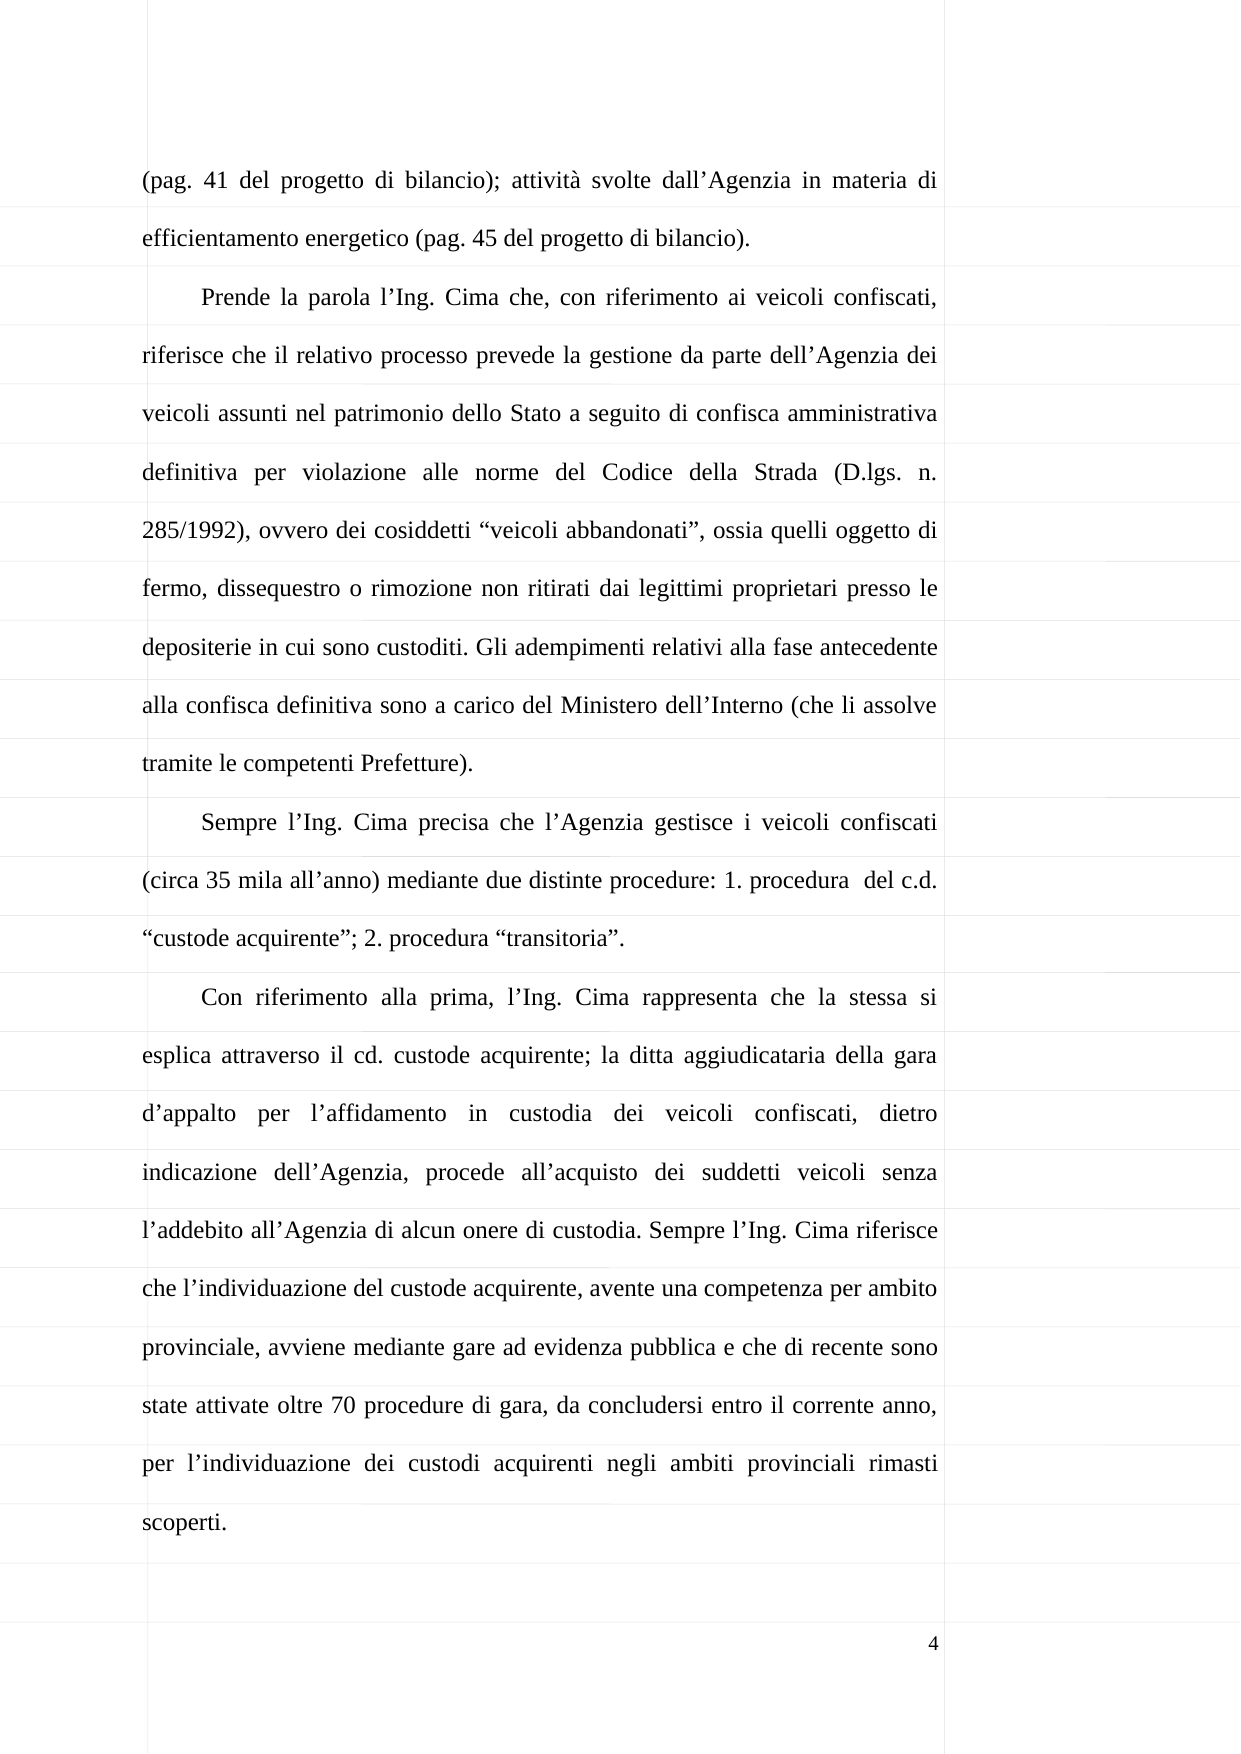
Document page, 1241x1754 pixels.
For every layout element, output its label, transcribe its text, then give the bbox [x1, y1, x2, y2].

text Prende la parola l’Ing. Cima che, con riferimento ai veicoli confiscati, riferisce che il relativo processo prevede la gestione da parte dell’Agenzia dei veicoli assunti nel patrimonio dello Stato a seguito di confisca amministrativa definitiva per violazione alle norme del Codice della Strada (D.lgs. n. 285/1992), ovvero dei cosiddetti “veicoli abbandonati”, ossia quelli oggetto di fermo, dissequestro o rimozione non ritirati dai legittimi proprietari presso le depositerie in cui sono custoditi. Gli adempimenti relativi alla fase antecedente alla confisca definitiva sono a carico del Ministero dell’Interno (che li assolve tramite le competenti Prefetture). [148, 326, 938, 383]
text Sempre l’Ing. Cima precisa che l’Agenzia gestisce i veicoli confiscati (circa 35 mila all’anno) mediante due distinte procedure: 1. procedura del c.d. “custode acquirente”; 2. procedura “transitoria”. [149, 783, 938, 797]
text Con riferimento alla prima, l’Ing. Cima rappresenta che la stessa si esplica attraverso il cd. custode acquirente; la ditta aggiudicataria della gara d’appalto per l’affidamento in custodia dei veicoli confiscati, dietro indicazione dell’Agenzia, procede all’acquisto dei suddetti veicoli senza l’addebito all’Agenzia di alcun onere di custodia. Sempre l’Ing. Cima riferisce che l’individuazione del custode acquirente, avente una competenza per ambito provinciale, avviene mediante gare ad evidenza pubblica e che di recente sono state attivate oltre 70 procedure di gara, da concludersi entro il corrente anno, per l’individuazione dei custodi acquirenti negli ambiti provinciali rimasti scoperti. [149, 1505, 938, 1542]
text Con riferimento alla prima, l’Ing. Cima rappresenta che la stessa si esplica attraverso il cd. custode acquirente; la ditta aggiudicataria della gara d’appalto per l’affidamento in custodia dei veicoli confiscati, dietro indicazione dell’Agenzia, procede all’acquisto dei suddetti veicoli senza l’addebito all’Agenzia di alcun onere di custodia. Sempre l’Ing. Cima riferisce che l’individuazione del custode acquirente, avente una competenza per ambito provinciale, avviene mediante gare ad evidenza pubblica e che di recente sono state attivate oltre 70 procedure di gara, da concludersi entro il corrente anno, per l’individuazione dei custodi acquirenti negli ambiti provinciali rimasti scoperti. [149, 1032, 938, 1090]
text Sempre l’Ing. Cima precisa che l’Agenzia gestisce i veicoli confiscati (circa 35 mila all’anno) mediante due distinte procedure: 1. procedura del c.d. “custode acquirente”; 2. procedura “transitoria”. [149, 916, 938, 958]
text Con riferimento alla prima, l’Ing. Cima rappresenta che la stessa si esplica attraverso il cd. custode acquirente; la ditta aggiudicataria della gara d’appalto per l’affidamento in custodia dei veicoli confiscati, dietro indicazione dell’Agenzia, procede all’acquisto dei suddetti veicoli senza l’addebito all’Agenzia di alcun onere di custodia. Sempre l’Ing. Cima riferisce che l’individuazione del custode acquirente, avente una competenza per ambito provinciale, avviene mediante gare ad evidenza pubblica e che di recente sono state attivate oltre 70 procedure di gara, da concludersi entro il corrente anno, per l’individuazione dei custodi acquirenti negli ambiti provinciali rimasti scoperti. [149, 1268, 938, 1326]
text Con riferimento alla prima, l’Ing. Cima rappresenta che la stessa si esplica attraverso il cd. custode acquirente; la ditta aggiudicataria della gara d’appalto per l’affidamento in custodia dei veicoli confiscati, dietro indicazione dell’Agenzia, procede all’acquisto dei suddetti veicoli senza l’addebito all’Agenzia di alcun onere di custodia. Sempre l’Ing. Cima riferisce che l’individuazione del custode acquirente, avente una competenza per ambito provinciale, avviene mediante gare ad evidenza pubblica e che di recente sono state attivate oltre 70 procedure di gara, da concludersi entro il corrente anno, per l’individuazione dei custodi acquirenti negli ambiti provinciali rimasti scoperti. [149, 1091, 938, 1149]
text Con riferimento alla prima, l’Ing. Cima rappresenta che la stessa si esplica attraverso il cd. custode acquirente; la ditta aggiudicataria della gara d’appalto per l’affidamento in custodia dei veicoli confiscati, dietro indicazione dell’Agenzia, procede all’acquisto dei suddetti veicoli senza l’addebito all’Agenzia di alcun onere di custodia. Sempre l’Ing. Cima riferisce che l’individuazione del custode acquirente, avente una competenza per ambito provinciale, avviene mediante gare ad evidenza pubblica e che di recente sono state attivate oltre 70 procedure di gara, da concludersi entro il corrente anno, per l’individuazione dei custodi acquirenti negli ambiti provinciali rimasti scoperti. [149, 1328, 938, 1385]
text Prende la parola l’Ing. Cima che, con riferimento ai veicoli confiscati, riferisce che il relativo processo prevede la gestione da parte dell’Agenzia dei veicoli assunti nel patrimonio dello Stato a seguito di confisca amministrativa definitiva per violazione alle norme del Codice della Strada (D.lgs. n. 285/1992), ovvero dei cosiddetti “veicoli abbandonati”, ossia quelli oggetto di fermo, dissequestro o rimozione non ritirati dai legittimi proprietari presso le depositerie in cui sono custoditi. Gli adempimenti relativi alla fase antecedente alla confisca definitiva sono a carico del Ministero dell’Interno (che li assolve tramite le competenti Prefetture). [149, 739, 938, 783]
text Sempre l’Ing. Cima precisa che l’Agenzia gestisce i veicoli confiscati (circa 35 mila all’anno) mediante due distinte procedure: 1. procedura del c.d. “custode acquirente”; 2. procedura “transitoria”. [149, 798, 938, 856]
text Sempre l’Ing. Cima precisa che l’Agenzia gestisce i veicoli confiscati (circa 35 mila all’anno) mediante due distinte procedure: 1. procedura del c.d. “custode acquirente”; 2. procedura “transitoria”. [149, 857, 938, 915]
text Con riferimento alla prima, l’Ing. Cima rappresenta che la stessa si esplica attraverso il cd. custode acquirente; la ditta aggiudicataria della gara d’appalto per l’affidamento in custodia dei veicoli confiscati, dietro indicazione dell’Agenzia, procede all’acquisto dei suddetti veicoli senza l’addebito all’Agenzia di alcun onere di custodia. Sempre l’Ing. Cima riferisce che l’individuazione del custode acquirente, avente una competenza per ambito provinciale, avviene mediante gare ad evidenza pubblica e che di recente sono state attivate oltre 70 procedure di gara, da concludersi entro il corrente anno, per l’individuazione dei custodi acquirenti negli ambiti provinciali rimasti scoperti. [149, 1446, 938, 1503]
text Prende la parola l’Ing. Cima che, con riferimento ai veicoli confiscati, riferisce che il relativo processo prevede la gestione da parte dell’Agenzia dei veicoli assunti nel patrimonio dello Stato a seguito di confisca amministrativa definitiva per violazione alle norme del Codice della Strada (D.lgs. n. 285/1992), ovvero dei cosiddetti “veicoli abbandonati”, ossia quelli oggetto di fermo, dissequestro o rimozione non ritirati dai legittimi proprietari presso le depositerie in cui sono custoditi. Gli adempimenti relativi alla fase antecedente alla confisca definitiva sono a carico del Ministero dell’Interno (che li assolve tramite le competenti Prefetture). [148, 444, 938, 501]
text Prende la parola l’Ing. Cima che, con riferimento ai veicoli confiscati, riferisce che il relativo processo prevede la gestione da parte dell’Agenzia dei veicoli assunti nel patrimonio dello Stato a seguito di confisca amministrativa definitiva per violazione alle norme del Codice della Strada (D.lgs. n. 285/1992), ovvero dei cosiddetti “veicoli abbandonati”, ossia quelli oggetto di fermo, dissequestro o rimozione non ritirati dai legittimi proprietari presso le depositerie in cui sono custoditi. Gli adempimenti relativi alla fase antecedente alla confisca definitiva sono a carico del Ministero dell’Interno (che li assolve tramite le competenti Prefetture). [149, 562, 938, 620]
text Con riferimento alla prima, l’Ing. Cima rappresenta che la stessa si esplica attraverso il cd. custode acquirente; la ditta aggiudicataria della gara d’appalto per l’affidamento in custodia dei veicoli confiscati, dietro indicazione dell’Agenzia, procede all’acquisto dei suddetti veicoli senza l’addebito all’Agenzia di alcun onere di custodia. Sempre l’Ing. Cima riferisce che l’individuazione del custode acquirente, avente una competenza per ambito provinciale, avviene mediante gare ad evidenza pubblica e che di recente sono state attivate oltre 70 procedure di gara, da concludersi entro il corrente anno, per l’individuazione dei custodi acquirenti negli ambiti provinciali rimasti scoperti. [149, 973, 938, 1031]
text Prende la parola l’Ing. Cima che, con riferimento ai veicoli confiscati, riferisce che il relativo processo prevede la gestione da parte dell’Agenzia dei veicoli assunti nel patrimonio dello Stato a seguito di confisca amministrativa definitiva per violazione alle norme del Codice della Strada (D.lgs. n. 285/1992), ovvero dei cosiddetti “veicoli abbandonati”, ossia quelli oggetto di fermo, dissequestro o rimozione non ritirati dai legittimi proprietari presso le depositerie in cui sono custoditi. Gli adempimenti relativi alla fase antecedente alla confisca definitiva sono a carico del Ministero dell’Interno (che li assolve tramite le competenti Prefetture). [148, 503, 938, 560]
text Prende la parola l’Ing. Cima che, con riferimento ai veicoli confiscati, riferisce che il relativo processo prevede la gestione da parte dell’Agenzia dei veicoli assunti nel patrimonio dello Stato a seguito di confisca amministrativa definitiva per violazione alle norme del Codice della Strada (D.lgs. n. 285/1992), ovvero dei cosiddetti “veicoli abbandonati”, ossia quelli oggetto di fermo, dissequestro o rimozione non ritirati dai legittimi proprietari presso le depositerie in cui sono custoditi. Gli adempimenti relativi alla fase antecedente alla confisca definitiva sono a carico del Ministero dell’Interno (che li assolve tramite le competenti Prefetture). [149, 680, 938, 738]
text Il Collegio prosegue nell’attività di analisi e approfondimento del progetto di bilancio 2017. Al riguardo il Presidente chiede alcuni chiarimenti in merito ai seguenti argomenti: gestione dei veicoli sequestrati e confiscati; svalutazione di crediti dell’attivo circolante riferiti a partite vetuste (pagg. 25 e 165 del progetto di bilancio); operazioni in corso in tema di Federal Building (pag. 41 del progetto di bilancio); attività svolte dall’Agenzia in materia di efficientamento energetico (pag. 45 del progetto di bilancio). [148, 208, 938, 258]
text Il Collegio prosegue nell’attività di analisi e approfondimento del progetto di bilancio 2017. Al riguardo il Presidente chiede alcuni chiarimenti in merito ai seguenti argomenti: gestione dei veicoli sequestrati e confiscati; svalutazione di crediti dell’attivo circolante riferiti a partite vetuste (pagg. 25 e 165 del progetto di bilancio); operazioni in corso in tema di Federal Building (pag. 41 del progetto di bilancio); attività svolte dall’Agenzia in materia di efficientamento energetico (pag. 45 del progetto di bilancio). [148, 142, 938, 206]
text Prende la parola l’Ing. Cima che, con riferimento ai veicoli confiscati, riferisce che il relativo processo prevede la gestione da parte dell’Agenzia dei veicoli assunti nel patrimonio dello Stato a seguito di confisca amministrativa definitiva per violazione alle norme del Codice della Strada (D.lgs. n. 285/1992), ovvero dei cosiddetti “veicoli abbandonati”, ossia quelli oggetto di fermo, dissequestro o rimozione non ritirati dai legittimi proprietari presso le depositerie in cui sono custoditi. Gli adempimenti relativi alla fase antecedente alla confisca definitiva sono a carico del Ministero dell’Interno (che li assolve tramite le competenti Prefetture). [148, 267, 938, 324]
text Prende la parola l’Ing. Cima che, con riferimento ai veicoli confiscati, riferisce che il relativo processo prevede la gestione da parte dell’Agenzia dei veicoli assunti nel patrimonio dello Stato a seguito di confisca amministrativa definitiva per violazione alle norme del Codice della Strada (D.lgs. n. 285/1992), ovvero dei cosiddetti “veicoli abbandonati”, ossia quelli oggetto di fermo, dissequestro o rimozione non ritirati dai legittimi proprietari presso le depositerie in cui sono custoditi. Gli adempimenti relativi alla fase antecedente alla confisca definitiva sono a carico del Ministero dell’Interno (che li assolve tramite le competenti Prefetture). [149, 621, 938, 679]
text Prende la parola l’Ing. Cima che, con riferimento ai veicoli confiscati, riferisce che il relativo processo prevede la gestione da parte dell’Agenzia dei veicoli assunti nel patrimonio dello Stato a seguito di confisca amministrativa definitiva per violazione alle norme del Codice della Strada (D.lgs. n. 285/1992), ovvero dei cosiddetti “veicoli abbandonati”, ossia quelli oggetto di fermo, dissequestro o rimozione non ritirati dai legittimi proprietari presso le depositerie in cui sono custoditi. Gli adempimenti relativi alla fase antecedente alla confisca definitiva sono a carico del Ministero dell’Interno (che li assolve tramite le competenti Prefetture). [148, 385, 938, 442]
text Con riferimento alla prima, l’Ing. Cima rappresenta che la stessa si esplica attraverso il cd. custode acquirente; la ditta aggiudicataria della gara d’appalto per l’affidamento in custodia dei veicoli confiscati, dietro indicazione dell’Agenzia, procede all’acquisto dei suddetti veicoli senza l’addebito all’Agenzia di alcun onere di custodia. Sempre l’Ing. Cima riferisce che l’individuazione del custode acquirente, avente una competenza per ambito provinciale, avviene mediante gare ad evidenza pubblica e che di recente sono state attivate oltre 70 procedure di gara, da concludersi entro il corrente anno, per l’individuazione dei custodi acquirenti negli ambiti provinciali rimasti scoperti. [149, 1209, 938, 1267]
text Con riferimento alla prima, l’Ing. Cima rappresenta che la stessa si esplica attraverso il cd. custode acquirente; la ditta aggiudicataria della gara d’appalto per l’affidamento in custodia dei veicoli confiscati, dietro indicazione dell’Agenzia, procede all’acquisto dei suddetti veicoli senza l’addebito all’Agenzia di alcun onere di custodia. Sempre l’Ing. Cima riferisce che l’individuazione del custode acquirente, avente una competenza per ambito provinciale, avviene mediante gare ad evidenza pubblica e che di recente sono state attivate oltre 70 procedure di gara, da concludersi entro il corrente anno, per l’individuazione dei custodi acquirenti negli ambiti provinciali rimasti scoperti. [149, 1150, 938, 1208]
text Con riferimento alla prima, l’Ing. Cima rappresenta che la stessa si esplica attraverso il cd. custode acquirente; la ditta aggiudicataria della gara d’appalto per l’affidamento in custodia dei veicoli confiscati, dietro indicazione dell’Agenzia, procede all’acquisto dei suddetti veicoli senza l’addebito all’Agenzia di alcun onere di custodia. Sempre l’Ing. Cima riferisce che l’individuazione del custode acquirente, avente una competenza per ambito provinciale, avviene mediante gare ad evidenza pubblica e che di recente sono state attivate oltre 70 procedure di gara, da concludersi entro il corrente anno, per l’individuazione dei custodi acquirenti negli ambiti provinciali rimasti scoperti. [149, 1387, 938, 1444]
